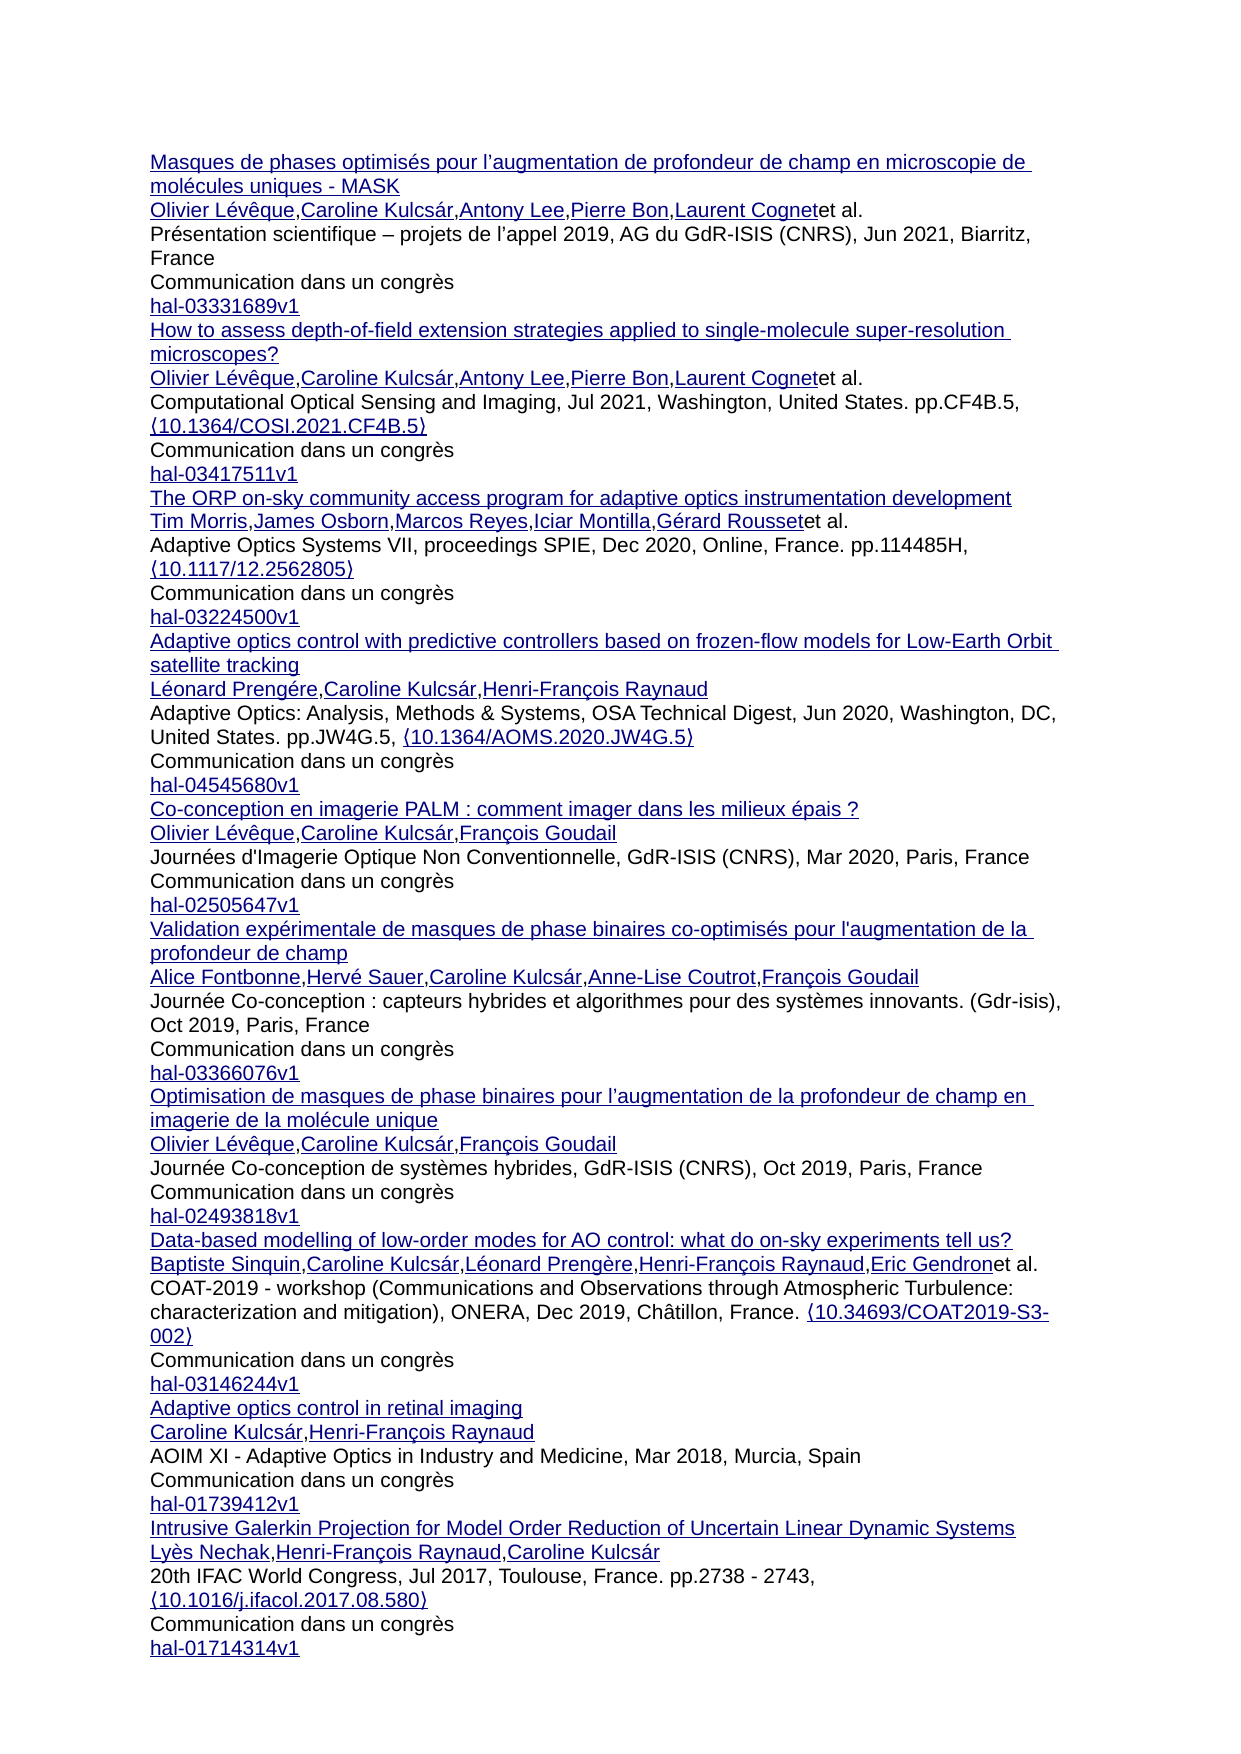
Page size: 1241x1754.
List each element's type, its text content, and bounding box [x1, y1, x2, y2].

table_cell Co-conception en imagerie PALM : comment imager dans les milieux épais ? Olivier Lévêque,Caroline Kulcsár,François Goudail Journées d'Imagerie Optique Non Conventionnelle, GdR-ISIS (CNRS), Mar 2020, Paris, France Communication dans un congrès hal-02505647v1 [150, 797, 1090, 917]
table_cell Masques de phases optimisés pour l’augmentation de profondeur de champ en microscopie de molécules uniques - MASK Olivier Lévêque,Caroline Kulcsár,Antony Lee,Pierre Bon,Laurent Cognetet al. Présentation scientifique – projets de l’appel 2019, AG du GdR-ISIS (CNRS), Jun 2021, Biarritz, France Communication dans un congrès hal-03331689v1 [150, 150, 1090, 318]
table_cell Data-based modelling of low-order modes for AO control: what do on-sky experiments tell us? Baptiste Sinquin,Caroline Kulcsár,Léonard Prengère,Henri-François Raynaud,Eric Gendronet al. COAT-2019 - workshop (Communications and Observations through Atmospheric Turbulence: characterization and mitigation), ONERA, Dec 2019, Châtillon, France. ⟨10.34693/COAT2019-S3-002⟩ Communication dans un congrès hal-03146244v1 [150, 1228, 1090, 1396]
table_cell Optimisation de masques de phase binaires pour l’augmentation de la profondeur de champ en imagerie de la molécule unique Olivier Lévêque,Caroline Kulcsár,François Goudail Journée Co-conception de systèmes hybrides, GdR-ISIS (CNRS), Oct 2019, Paris, France Communication dans un congrès hal-02493818v1 [150, 1084, 1090, 1228]
table_cell Adaptive optics control with predictive controllers based on frozen-flow models for Low-Earth Orbit satellite tracking Léonard Prengére,Caroline Kulcsár,Henri-François Raynaud Adaptive Optics: Analysis, Methods & Systems, OSA Technical Digest, Jun 2020, Washington, DC, United States. pp.JW4G.5, ⟨10.1364/AOMS.2020.JW4G.5⟩ Communication dans un congrès hal-04545680v1 [150, 629, 1090, 797]
table_cell Intrusive Galerkin Projection for Model Order Reduction of Uncertain Linear Dynamic Systems Lyès Nechak,Henri-François Raynaud,Caroline Kulcsár 20th IFAC World Congress, Jul 2017, Toulouse, France. pp.2738 - 2743, ⟨10.1016/j.ifacol.2017.08.580⟩ Communication dans un congrès hal-01714314v1 [150, 1516, 1090, 1659]
table_cell How to assess depth-of-field extension strategies applied to single-molecule super-resolution microscopes? Olivier Lévêque,Caroline Kulcsár,Antony Lee,Pierre Bon,Laurent Cognetet al. Computational Optical Sensing and Imaging, Jul 2021, Washington, United States. pp.CF4B.5, ⟨10.1364/COSI.2021.CF4B.5⟩ Communication dans un congrès hal-03417511v1 [150, 318, 1090, 485]
table_cell Adaptive optics control in retinal imaging Caroline Kulcsár,Henri-François Raynaud AOIM XI - Adaptive Optics in Industry and Medicine, Mar 2018, Murcia, Spain Communication dans un congrès hal-01739412v1 [150, 1396, 1090, 1516]
table_cell The ORP on-sky community access program for adaptive optics instrumentation development Tim Morris,James Osborn,Marcos Reyes,Iciar Montilla,Gérard Roussetet al. Adaptive Optics Systems VII, proceedings SPIE, Dec 2020, Online, France. pp.114485H, ⟨10.1117/12.2562805⟩ Communication dans un congrès hal-03224500v1 [150, 485, 1090, 629]
table_cell Validation expérimentale de masques de phase binaires co-optimisés pour l'augmentation de la profondeur de champ Alice Fontbonne,Hervé Sauer,Caroline Kulcsár,Anne-Lise Coutrot,François Goudail Journée Co-conception : capteurs hybrides et algorithmes pour des systèmes innovants. (Gdr-isis), Oct 2019, Paris, France Communication dans un congrès hal-03366076v1 [150, 917, 1090, 1084]
